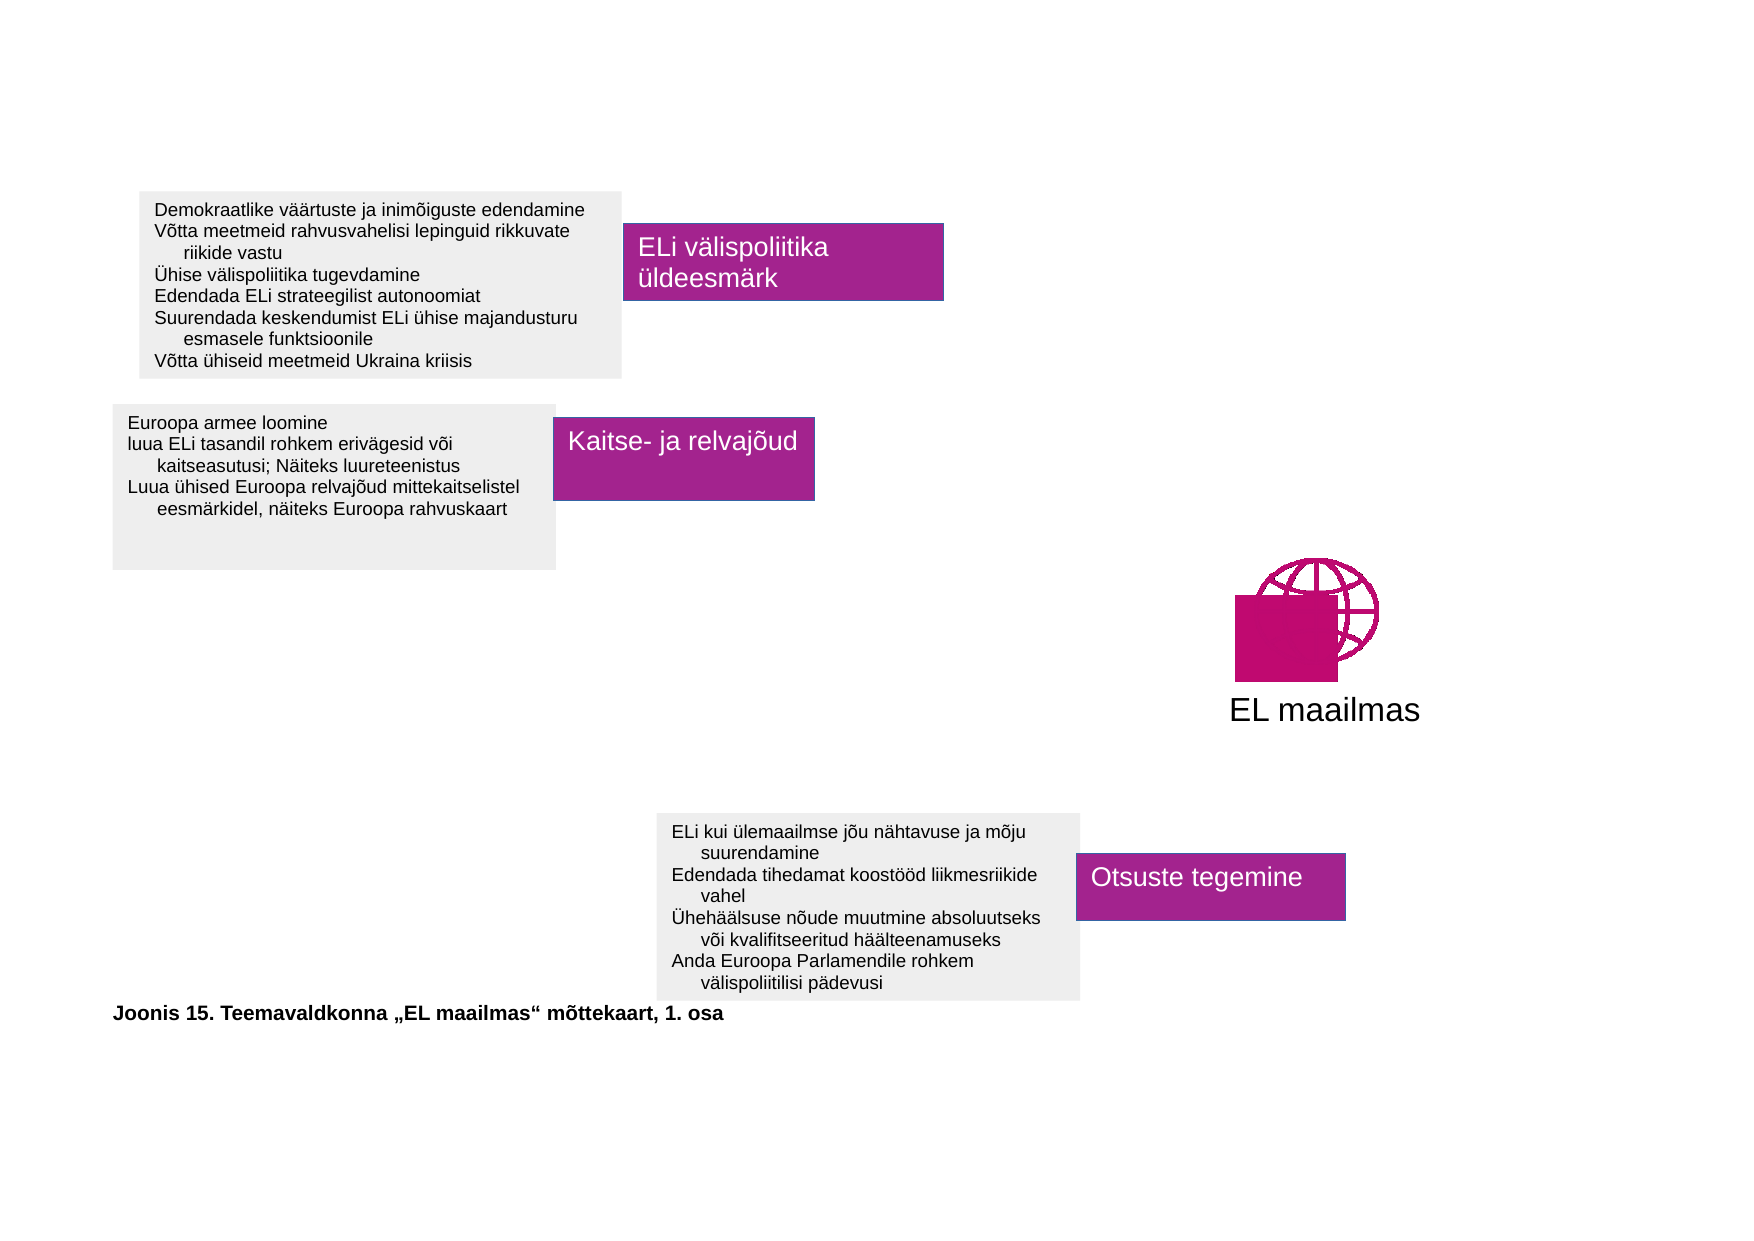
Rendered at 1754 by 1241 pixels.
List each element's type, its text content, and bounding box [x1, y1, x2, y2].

text Joonis 15. Teemavaldkonna „EL maailmas“ mõttekaart, 1. osa [113, 204, 1501, 1024]
picture [1213, 539, 1430, 694]
